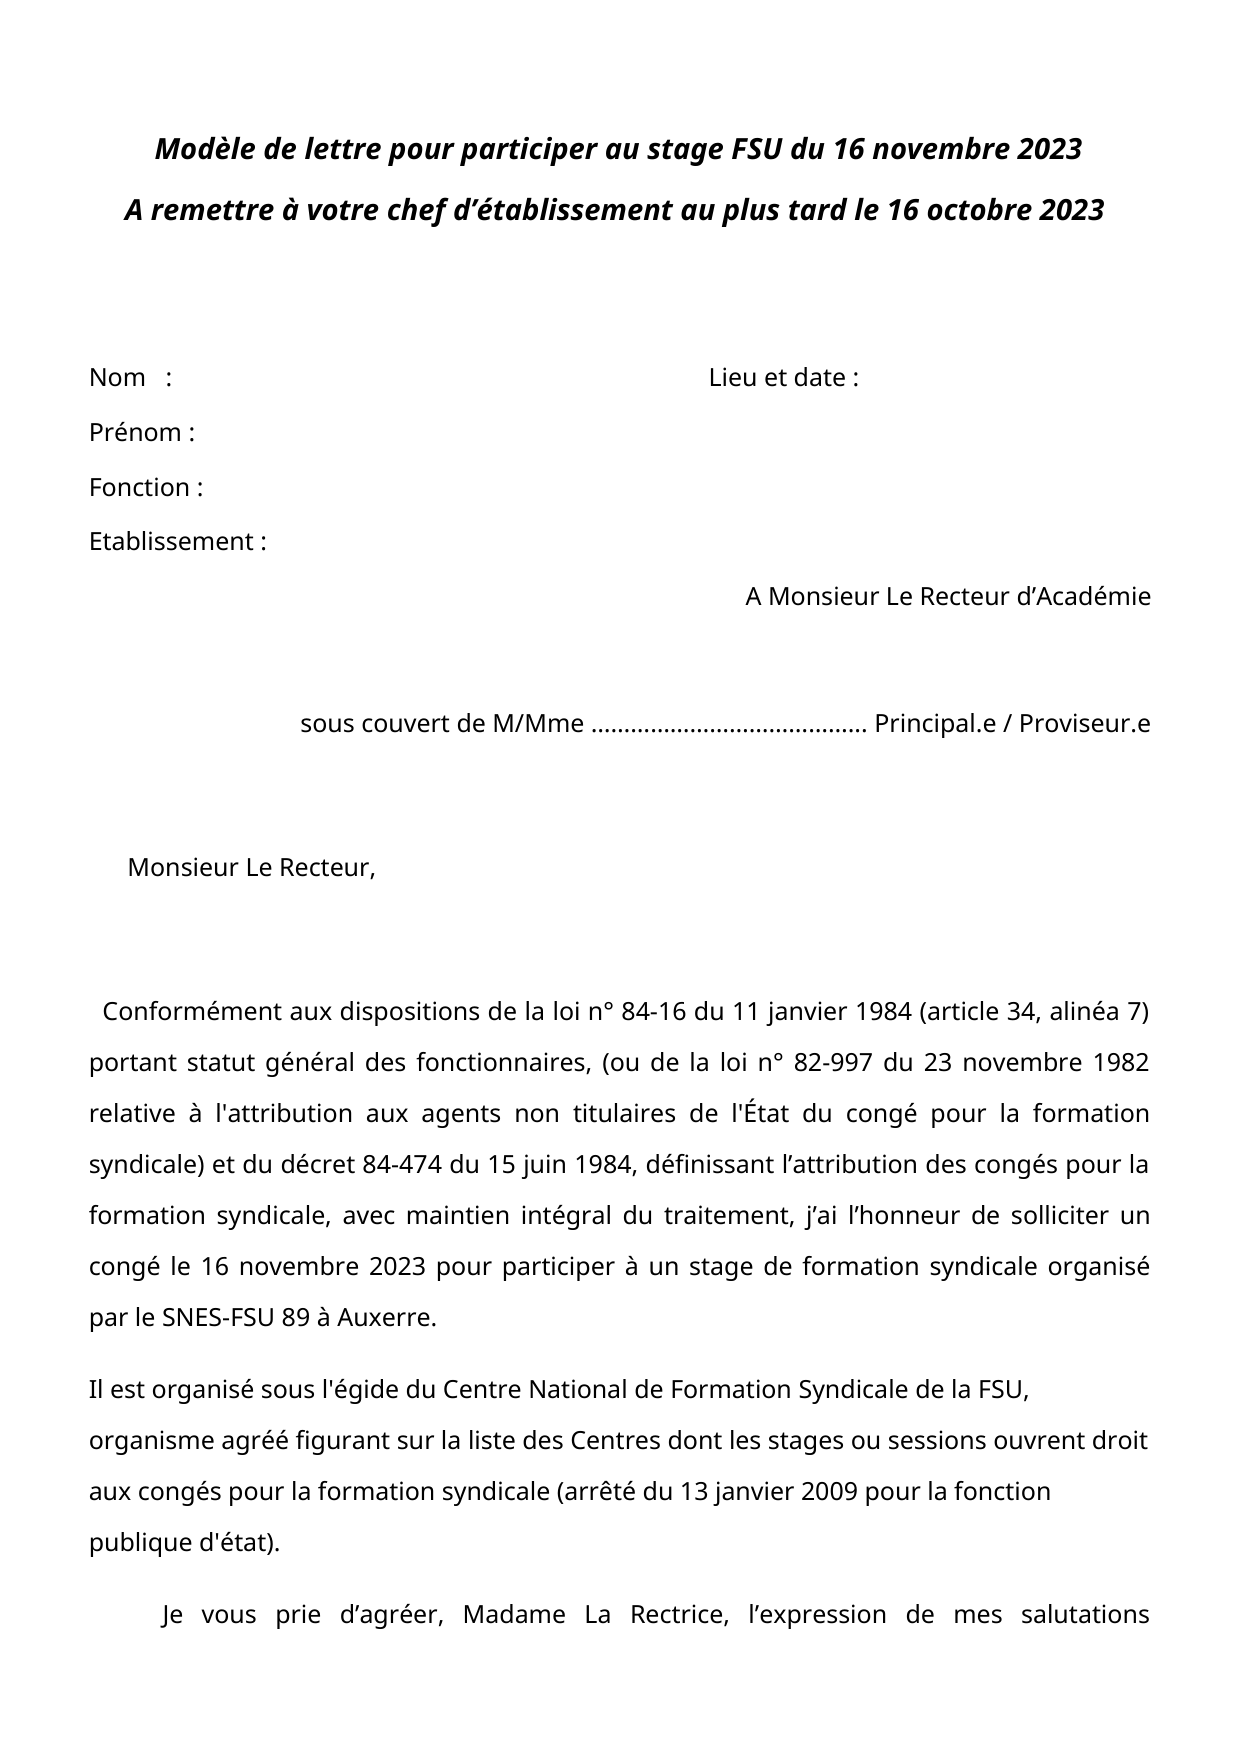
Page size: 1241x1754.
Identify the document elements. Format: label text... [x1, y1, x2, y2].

text Il est organisé sous l'égide du Centre National de Formation Syndicale de la FSU, organisme agréé figurant sur la liste des Centres dont les stages ou sessions ouvrent droit aux congés pour la formation syndicale (arrêté du 13 janvier 2009 pour la fonction publique d'état). [88, 1371, 1152, 1558]
text A remettre à votre chef d’établissement au plus tard le 16 octobre 2023 [88, 189, 1152, 229]
text Je vous prie d’agréer, Madame La Rectrice, l’expression de mes salutations [88, 1596, 1152, 1630]
text Conformément aux dispositions de la loi n° 84-16 du 11 janvier 1984 (article 34, alinéa 7) portant statut général des fonctionnaires, (ou de la loi n° 82-997 du 23 novembre 1982 relative à l'attribution aux agents non titulaires de l'État du congé pour la formation syndicale) et du décret 84-474 du 15 juin 1984, définissant l’attribution des congés pour la formation syndicale, avec maintien intégral du traitement, j’ai l’honneur de solliciter un congé le 16 novembre 2023 pour participer à un stage de formation syndicale organisé par le SNES-FSU 89 à Auxerre. [88, 993, 1152, 1333]
text Monsieur Le Recteur, [88, 849, 1152, 883]
text A Monsieur Le Recteur d’Académie [88, 579, 1152, 613]
text Fonction : [88, 469, 1152, 503]
text Etablissement : [88, 524, 1152, 558]
text Prénom : [88, 414, 1152, 448]
text Nom : Lieu et date : [88, 359, 1152, 393]
text Modèle de lettre pour participer au stage FSU du 16 novembre 2023 [88, 128, 1152, 168]
text sous couvert de M/Mme …………………………………... Principal.e / Proviseur.e [88, 706, 1152, 740]
